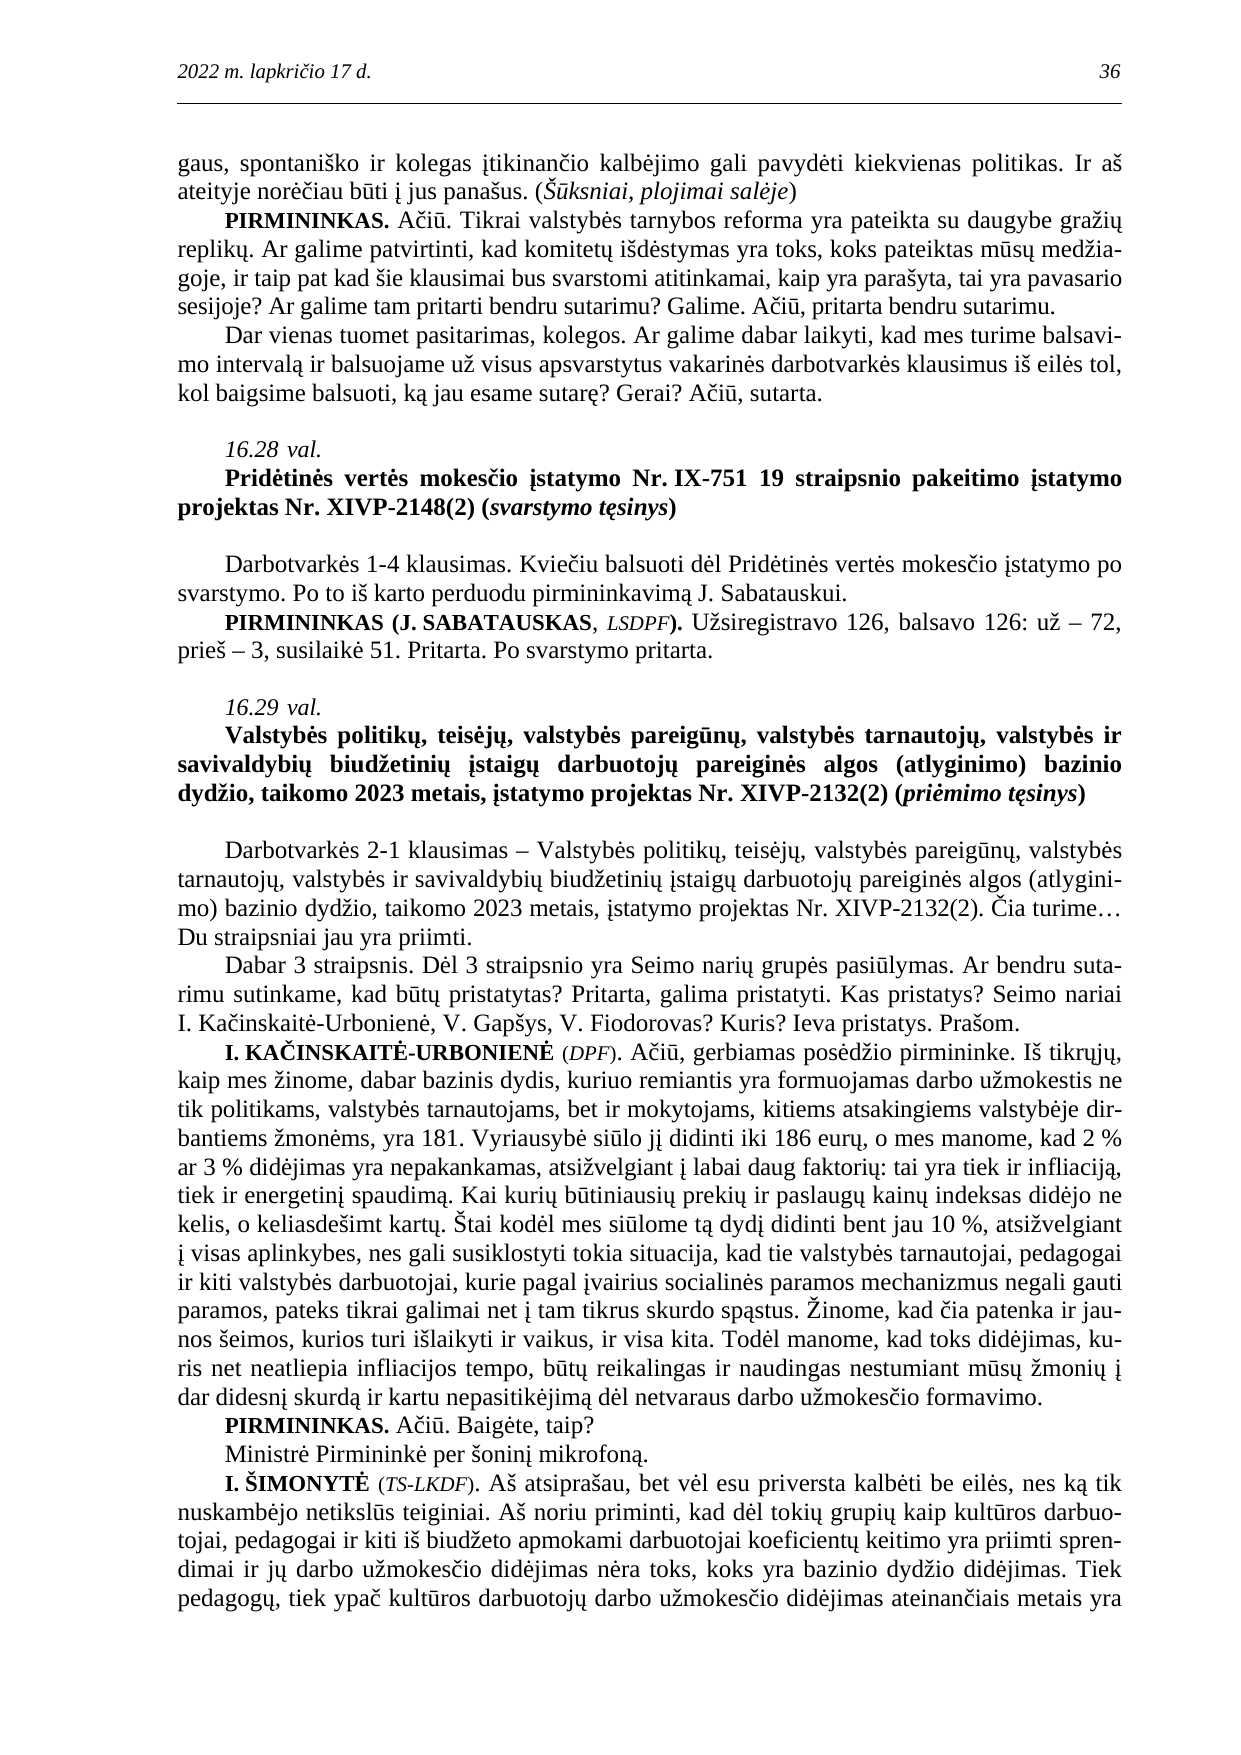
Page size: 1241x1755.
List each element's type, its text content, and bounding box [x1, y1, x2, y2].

text gaus, spon­ta­niš­ko ir ko­le­gas įti­ki­nan­čio kal­bė­ji­mo ga­li pa­vy­dė­ti kiek­vie­nas po­li­ti­kas. Ir aš atei­ty­je no­rė­čiau bū­ti į jus pa­na­šus. (Šūks­niai, plo­ji­mai sa­lė­je) [177, 148, 1122, 205]
text Dar­bo­tvarkės 1-4 klau­si­mas. Kvie­čiu bal­suo­ti dėl Pri­dė­ti­nės ver­tės mo­kes­čio įsta­ty­mo po svars­ty­mo. Po to iš kar­to per­duo­du pir­mi­nin­ka­vi­mą J. Sa­ba­taus­kui. [177, 549, 1122, 607]
text Da­bar 3 straips­nis. Dėl 3 straips­nio yra Sei­mo na­rių gru­pės pa­siū­ly­mas. Ar ben­dru su­ta­rimu su­tin­ka­me, kad bū­tų pri­sta­ty­tas? Pri­tar­ta, ga­li­ma pri­sta­ty­ti. Kas pri­sta­tys? Sei­mo na­riai I. Ka­čins­kai­tė-Ur­bo­nie­nė, V. Gap­šys, V. Fio­do­ro­vas? Ku­ris? Ie­va pri­sta­tys. Pra­šom. [177, 950, 1122, 1037]
text Vals­ty­bės po­li­ti­kų, tei­sė­jų, vals­ty­bės pa­rei­gū­nų, vals­ty­bės tar­nau­to­jų, vals­ty­bės ir sa­vi­val­dy­bių biu­dže­ti­nių įstai­gų dar­buo­to­jų pa­rei­gi­nės al­gos (at­ly­gi­ni­mo) ba­zi­nio dydžio, tai­ko­mo 2023 me­tais, įsta­ty­mo pro­jek­tas Nr. XIVP-2132(2) (pri­ėmi­mo tę­si­nys) [177, 720, 1122, 807]
text PIRMININKAS (J. SABATAUSKAS, LSDPF). Už­si­re­gist­ra­vo 126, bal­sa­vo 126: už – 72, prieš – 3, su­si­lai­kė 51. Pri­tar­ta. Po svars­ty­mo pri­tar­ta. [177, 607, 1122, 664]
text Dar­bo­tvarkės 2-1 klau­si­mas – Vals­ty­bės po­li­ti­kų, tei­sė­jų, vals­ty­bės pa­rei­gū­nų, vals­ty­bės tar­nau­to­jų, vals­ty­bės ir sa­vi­val­dy­bių biu­dže­ti­nių įstai­gų dar­buo­to­jų pa­rei­gi­nės al­gos (at­ly­gi­ni­mo) ba­zi­nio dy­džio, tai­ko­mo 2023 me­tais, įsta­ty­mo pro­jek­tas Nr. XIVP-2132(2). Čia tu­ri­me… Du straips­niai jau yra pri­im­ti. [177, 835, 1122, 950]
text I. ŠIMONYTĖ (TS-LKDF). Aš at­si­pra­šau, bet vėl esu pri­vers­ta kal­bė­ti be ei­lės, nes ką tik nu­skam­bė­jo ne­tiks­lūs tei­gi­niai. Aš no­riu pri­min­ti, kad dėl to­kių gru­pių kaip kul­tū­ros dar­buo­to­jai, pe­da­go­gai ir ki­ti iš biu­dže­to ap­mo­ka­mi dar­buo­to­jai ko­e­fi­cien­tų kei­ti­mo yra pri­im­ti spren­di­mai ir jų dar­bo už­mo­kes­čio di­dė­ji­mas nė­ra toks, koks yra ba­zi­nio dy­džio di­dė­ji­mas. Tiek pe­da­go­gų, tiek ypač kul­tū­ros dar­buo­to­jų dar­bo už­mo­kes­čio di­dė­ji­mas at­ei­nan­čiais me­tais yra [177, 1468, 1122, 1612]
text Mi­nist­rė Pir­mi­nin­kė per šo­ni­nį mik­ro­fo­ną. [177, 1439, 1122, 1468]
text Pri­dė­ti­nės ver­tės mo­kes­čio įsta­ty­mo Nr. IX-751 19 straips­nio pa­kei­ti­mo įsta­ty­mo pro­jek­tas Nr. XIVP-2148(2) (svars­ty­mo tę­si­nys) [177, 463, 1122, 520]
text 16.29 val. [224, 693, 1122, 720]
text 16.28 val. [224, 435, 1122, 463]
text PIRMININKAS. Ačiū. Bai­gė­te, taip? [177, 1410, 1122, 1439]
text I. KAČINSKAITĖ-URBONIENĖ (DPF). Ačiū, ger­bia­mas po­sė­džio pir­mi­nin­ke. Iš tik­rų­jų, kaip mes ži­no­me, da­bar ba­zi­nis dy­dis, ku­riuo re­mian­tis yra for­muo­ja­mas dar­bo už­mo­kes­tis ne tik po­li­ti­kams, vals­ty­bės tar­nau­to­jams, bet ir mo­ky­to­jams, ki­tiems at­sa­kin­giems vals­ty­bė­je dir­ban­tiems žmo­nėms, yra 181. Vy­riau­sy­bė siū­lo jį di­din­ti iki 186 eu­rų, o mes ma­no­me, kad 2 % ar 3 % di­dė­ji­mas yra ne­pa­kan­ka­mas, at­si­žvel­giant į la­bai daug fak­to­rių: tai yra tiek ir in­flia­ci­ją, tiek ir ener­ge­ti­nį spau­di­mą. Kai ku­rių bū­ti­niau­sių pre­kių ir pa­slau­gų kai­nų in­dek­sas di­dė­jo ne ke­lis, o ke­lias­de­šimt kar­tų. Štai ko­dėl mes siū­lo­me tą dy­dį di­din­ti bent jau 10 %, at­si­žvel­giant į vi­sas ap­lin­ky­bes, nes ga­li su­si­klos­ty­ti to­kia si­tu­a­ci­ja, kad tie vals­ty­bės tar­nau­to­jai, pe­da­go­gai ir ki­ti vals­ty­bės dar­buo­to­jai, ku­rie pa­gal įvai­rius so­cia­li­nės pa­ra­mos me­cha­niz­mus ne­ga­li gau­ti pa­ra­mos, pa­teks tik­rai ga­li­mai net į tam tik­rus skur­do spąs­tus. Ži­no­me, kad čia pa­ten­ka ir jau­nos šei­mos, ku­rios tu­ri iš­lai­ky­ti ir vai­kus, ir vi­sa ki­ta. To­dėl ma­no­me, kad toks di­dė­ji­mas, ku­ris net ne­at­lie­pia in­flia­ci­jos tem­po, bū­tų rei­ka­lin­gas ir nau­din­gas ne­stu­miant mū­sų žmo­nių į dar di­des­nį skur­dą ir kar­tu ne­pa­si­ti­kė­ji­mą dėl ne­tva­raus dar­bo už­mo­kes­čio for­ma­vi­mo. [177, 1037, 1122, 1410]
text Dar vie­nas tuo­met pa­si­ta­ri­mas, ko­le­gos. Ar ga­li­me da­bar lai­ky­ti, kad mes tu­ri­me bal­sa­vi­mo in­ter­va­lą ir bal­suo­ja­me už vi­sus ap­svars­ty­tus va­ka­ri­nės dar­bo­tvarkės klau­si­mus iš ei­lės tol, kol baig­si­me bal­suo­ti, ką jau esa­me su­ta­rę? Ge­rai? Ačiū, su­tar­ta. [177, 320, 1122, 406]
text PIRMININKAS. Ačiū. Tik­rai vals­ty­bės tar­ny­bos re­for­ma yra pa­teik­ta su dau­gy­be gra­žių re­pli­kų. Ar ga­li­me pa­tvir­tin­ti, kad ko­mi­te­tų iš­dės­ty­mas yra toks, koks pa­teik­tas mū­sų me­džia­go­je, ir taip pat kad šie klau­si­mai bus svars­to­mi ati­tin­ka­mai, kaip yra pa­ra­šy­ta, tai yra pa­va­sa­rio se­si­jo­je? Ar ga­li­me tam pri­tar­ti ben­dru su­ta­ri­mu? Ga­li­me. Ačiū, pri­tar­ta ben­dru su­ta­ri­mu. [177, 205, 1122, 320]
